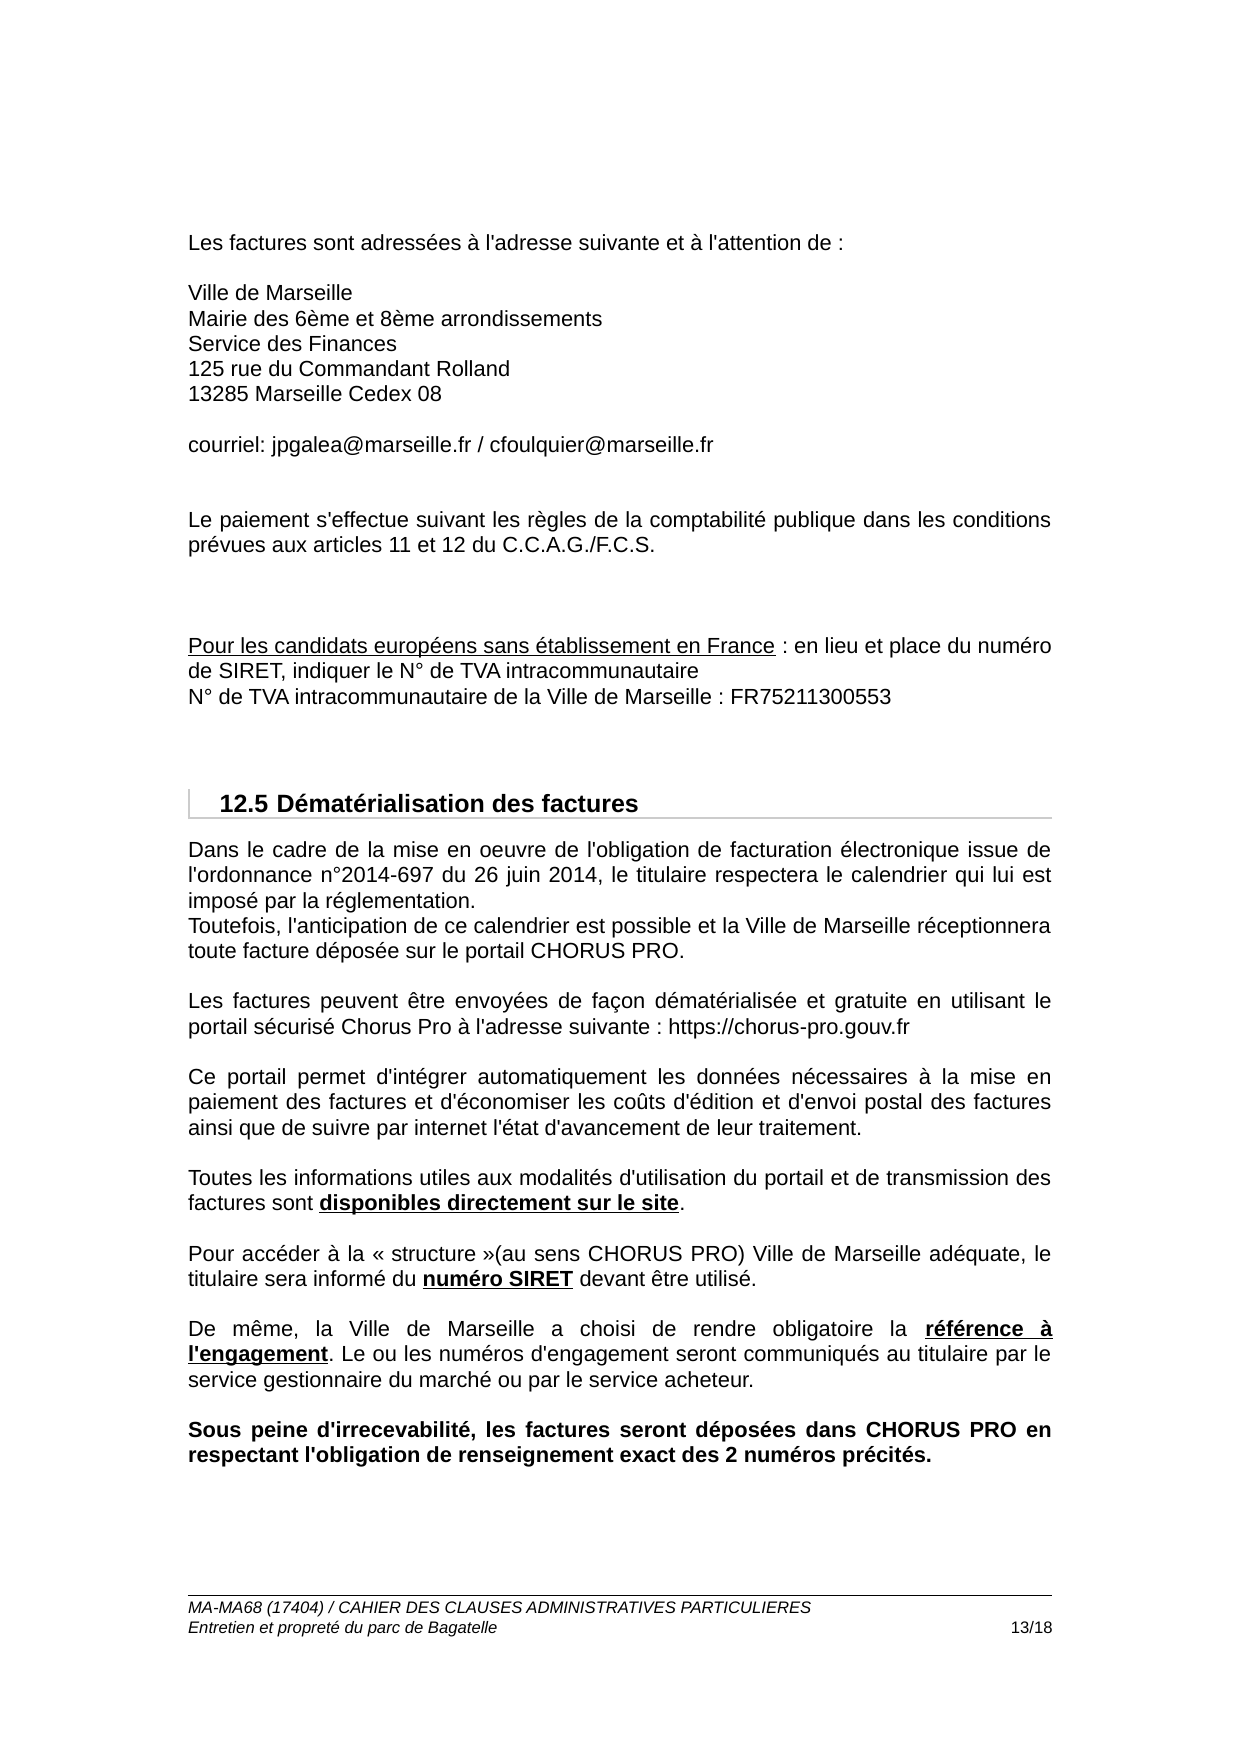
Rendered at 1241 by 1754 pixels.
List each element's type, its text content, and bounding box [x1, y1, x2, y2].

text Les factures sont adressées à l'adresse suivante et à l'attention de : [188, 230, 1052, 255]
text Toutes les informations utiles aux modalités d'utilisation du portail et de transmission des factures sont disponibles directement sur le site. [188, 1165, 1052, 1215]
text Les factures peuvent être envoyées de façon dématérialisée et gratuite en utilisant le portail sécurisé Chorus Pro à l'adresse suivante : https://chorus-pro.gouv.fr [188, 988, 1052, 1039]
text Dans le cadre de la mise en oeuvre de l'obligation de facturation électronique issue de l'ordonnance n°2014-697 du 26 juin 2014, le titulaire respectera le calendrier qui lui est imposé par la réglementation. [188, 837, 1052, 913]
text 125 rue du Commandant Rolland [188, 356, 1052, 381]
text Pour les candidats européens sans établissement en France : en lieu et place du numéro de SIRET, indiquer le N° de TVA intracommunautaire [188, 633, 1052, 683]
text Ce portail permet d'intégrer automatiquement les données nécessaires à la mise en paiement des factures et d'économiser les coûts d'édition et d'envoi postal des factures ainsi que de suivre par internet l'état d'avancement de leur traitement. [188, 1064, 1052, 1140]
subtitle Dématérialisation des factures [190, 789, 1052, 817]
text Service des Finances [188, 331, 1052, 356]
text De même, la Ville de Marseille a choisi de rendre obligatoire la référence à l'engagement. Le ou les numéros d'engagement seront communiqués au titulaire par le service gestionnaire du marché ou par le service acheteur. [188, 1316, 1052, 1392]
text Toutefois, l'anticipation de ce calendrier est possible et la Ville de Marseille réceptionnera toute facture déposée sur le portail CHORUS PRO. [188, 913, 1052, 963]
text Mairie des 6ème et 8ème arrondissements [188, 305, 1052, 331]
text courriel: jpgalea@marseille.fr / cfoulquier@marseille.fr [188, 431, 1052, 457]
text 13285 Marseille Cedex 08 [188, 381, 1052, 406]
text Pour accéder à la « structure »(au sens CHORUS PRO) Ville de Marseille adéquate, le titulaire sera informé du numéro SIRET devant être utilisé. [188, 1241, 1052, 1291]
text N° de TVA intracommunautaire de la Ville de Marseille : FR75211300553 [188, 683, 1052, 709]
text Sous peine d'irrecevabilité, les factures seront déposées dans CHORUS PRO en respectant l'obligation de renseignement exact des 2 numéros précités. [188, 1417, 1052, 1467]
text Le paiement s'effectue suivant les règles de la comptabilité publique dans les conditions prévues aux articles 11 et 12 du C.C.A.G./F.C.S. [188, 507, 1052, 557]
text Ville de Marseille [188, 280, 1052, 305]
